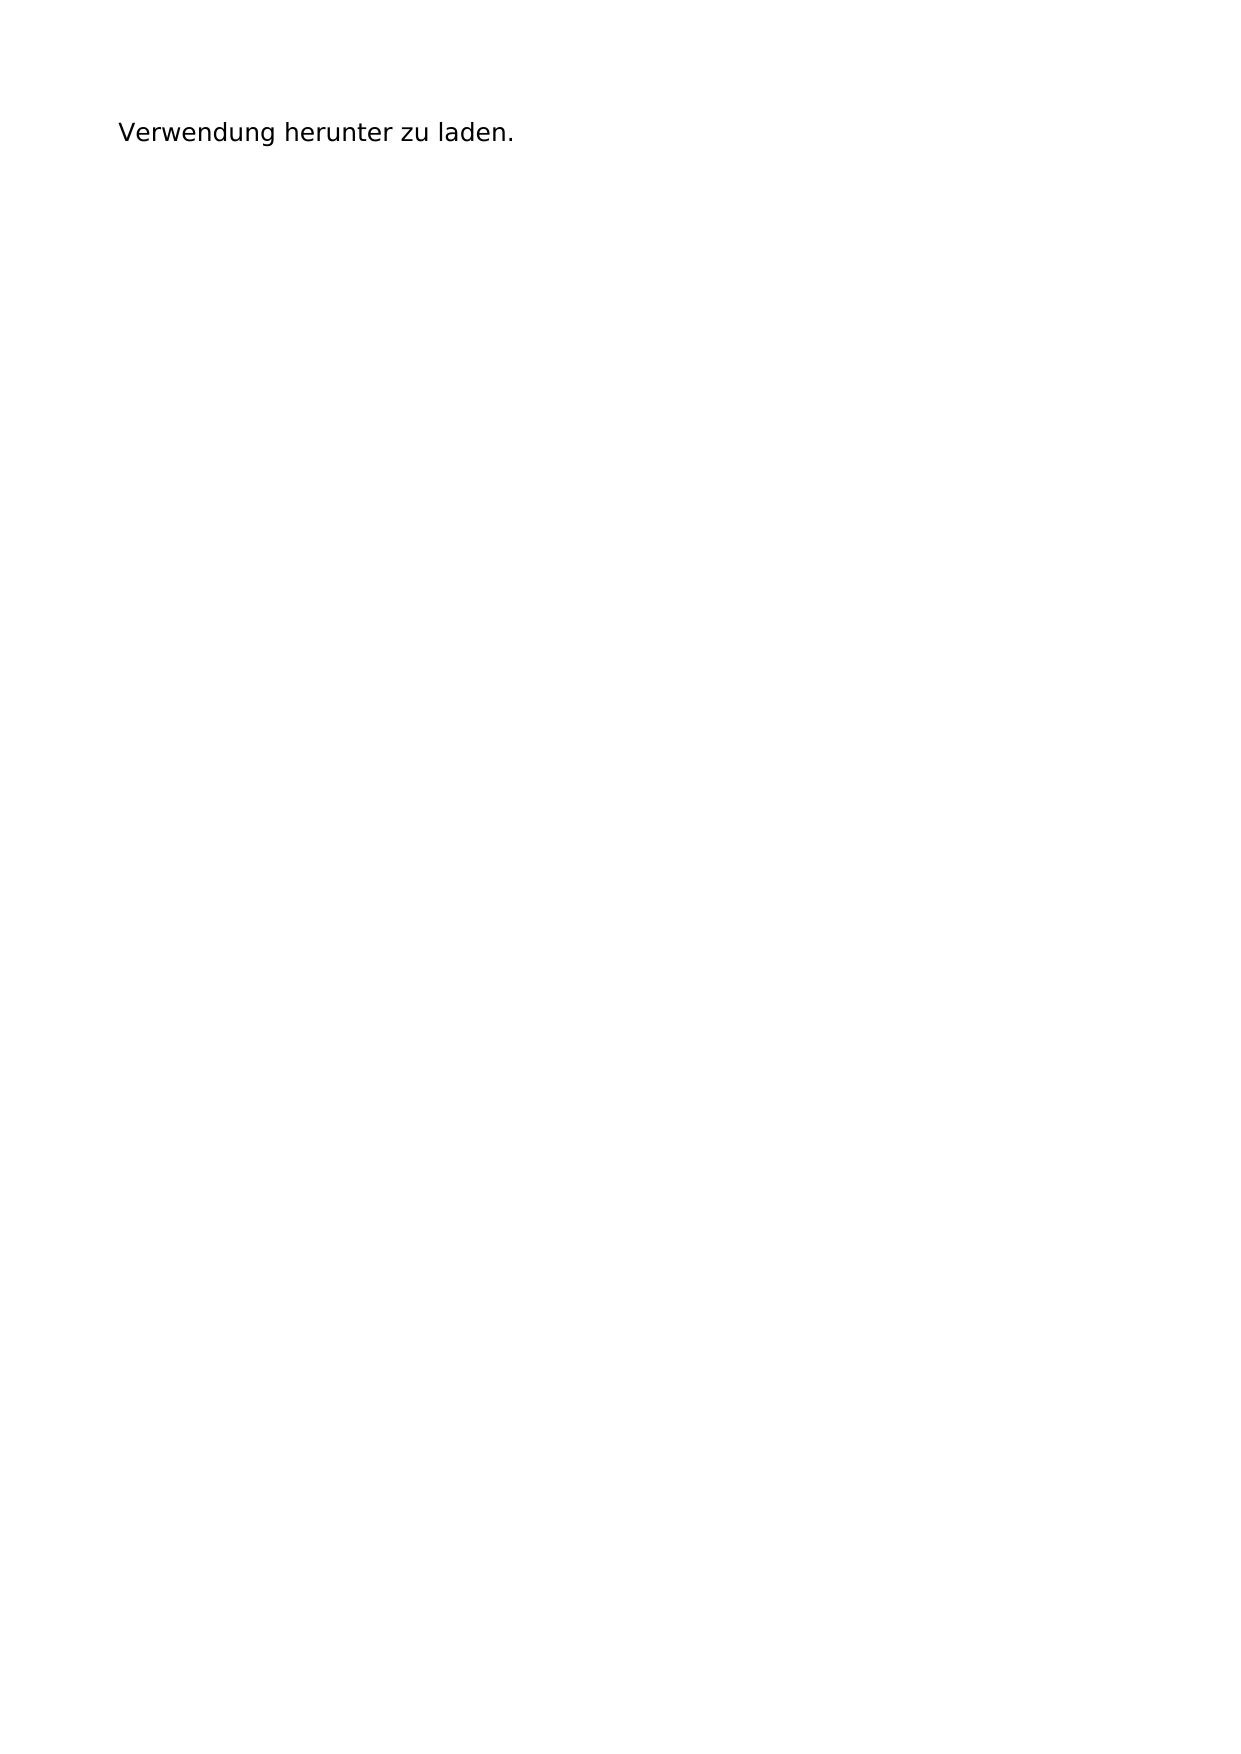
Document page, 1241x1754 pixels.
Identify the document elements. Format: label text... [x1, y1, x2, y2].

text Verwendung herunter zu laden. [118, 118, 1122, 147]
